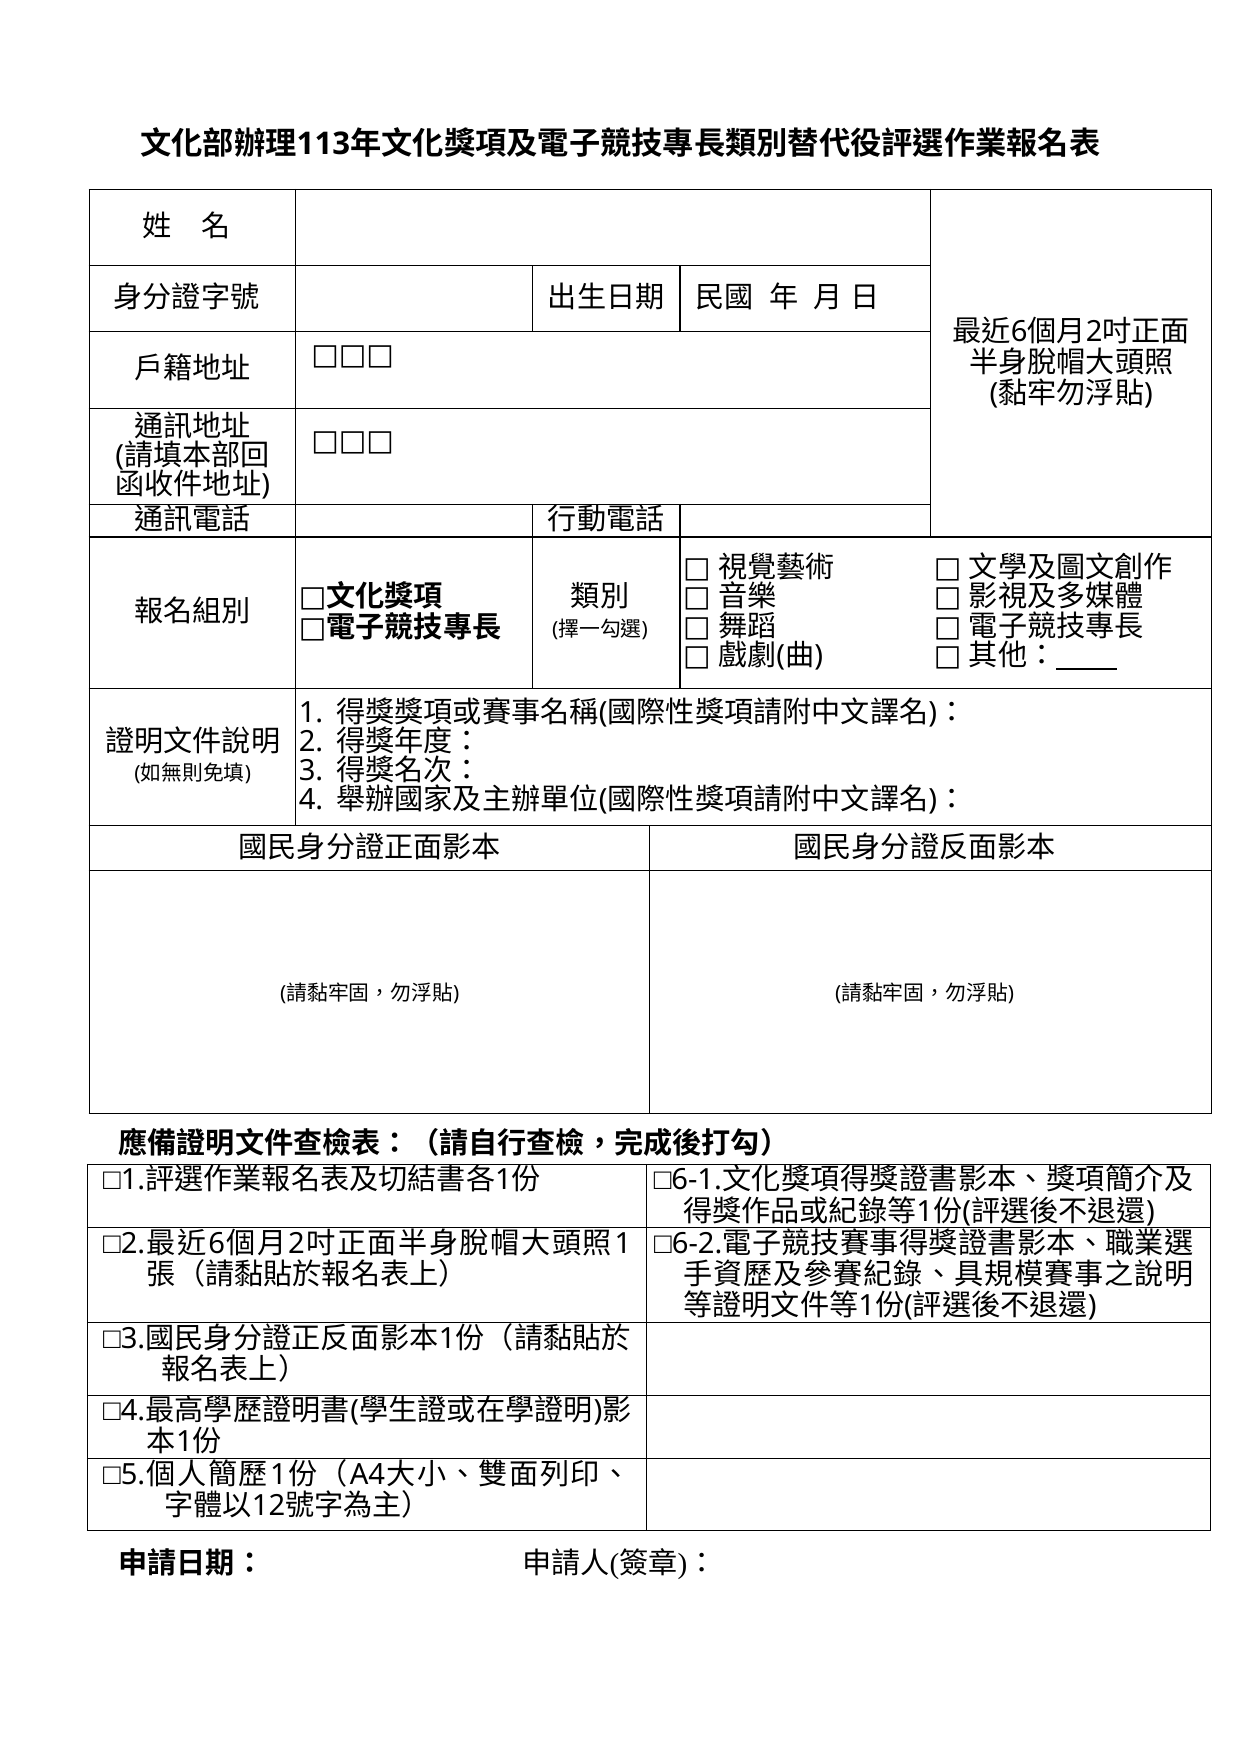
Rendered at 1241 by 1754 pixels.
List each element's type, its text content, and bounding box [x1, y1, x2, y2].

text 應備證明文件查檢表：（請自行查檢，完成後打勾） [118, 1114, 1122, 1164]
table_cell 通訊電話 [90, 505, 295, 536]
table_cell 身分證字號 [90, 266, 295, 331]
table_cell 通訊地址 (請填本部回函收件地址) [90, 409, 295, 504]
table_cell (請黏牢固，勿浮貼) [90, 871, 649, 1113]
text 文化部辦理113年文化獎項及電子競技專長類別替代役評選作業報名表 [118, 118, 1122, 164]
table_cell □文化獎項 □電子競技專長 [296, 538, 532, 688]
table_cell [647, 1323, 1210, 1394]
table_cell □ 視覺藝術 □ 音樂 □ 舞蹈 □ 戲劇(曲) [681, 538, 931, 688]
table_header [296, 190, 930, 265]
table_cell □2.最近6個月2吋正面半身脫帽大頭照1張（請黏貼於報名表上） [88, 1228, 646, 1322]
table_cell □6-2.電子競技賽事得獎證書影本、職業選手資歷及參賽紀錄、具規模賽事之說明等證明文件等1份(評選後不退還) [647, 1228, 1210, 1322]
text 申請日期： 申請人(簽章)： [118, 1548, 1167, 1579]
table_cell 報名組別 [90, 538, 295, 688]
table_header 最近6個月2吋正面半身脫帽大頭照 (黏牢勿浮貼) [931, 190, 1211, 536]
table_header 姓 名 [90, 190, 295, 265]
table_cell □4.最高學歷證明書(學生證或在學證明)影本1份 [88, 1396, 646, 1458]
table_cell 出生日期 [533, 266, 679, 331]
table_cell 民國 年 月 日 [681, 266, 930, 331]
table_cell 得獎獎項或賽事名稱(國際性獎項請附中文譯名)： 得獎年度： 得獎名次： 舉辦國家及主辦單位(國際性獎項請附中文譯名)： [296, 689, 1211, 825]
table_cell 戶籍地址 [90, 332, 295, 408]
table_cell [647, 1459, 1210, 1530]
table_cell 國民身分證反面影本 [650, 826, 1211, 870]
table_cell 國民身分證正面影本 [90, 826, 649, 870]
table_cell [681, 505, 930, 536]
table_cell [296, 505, 532, 536]
table_cell □□□ [296, 409, 930, 504]
table_header □1.評選作業報名表及切結書各1份 [88, 1165, 646, 1227]
table_cell [296, 266, 532, 331]
table_cell □5.個人簡歷1份（A4大小、雙面列印、字體以12號字為主） [88, 1459, 646, 1530]
table_cell (請黏牢固，勿浮貼) [650, 871, 1211, 1113]
table_cell 類別 (擇一勾選) [533, 538, 679, 688]
table_cell [647, 1396, 1210, 1458]
table_cell □□□ [296, 332, 930, 408]
table_cell □ 文學及圖文創作 □ 影視及多媒體 □ 電子競技專長 □ 其他： [931, 538, 1211, 688]
table_header □6-1.文化獎項得獎證書影本、獎項簡介及得獎作品或紀錄等1份(評選後不退還) [647, 1165, 1210, 1227]
table_cell 行動電話 [533, 505, 679, 536]
table_cell □3.國民身分證正反面影本1份（請黏貼於報名表上） [88, 1323, 646, 1394]
table_cell 證明文件說明 (如無則免填) [90, 689, 295, 825]
